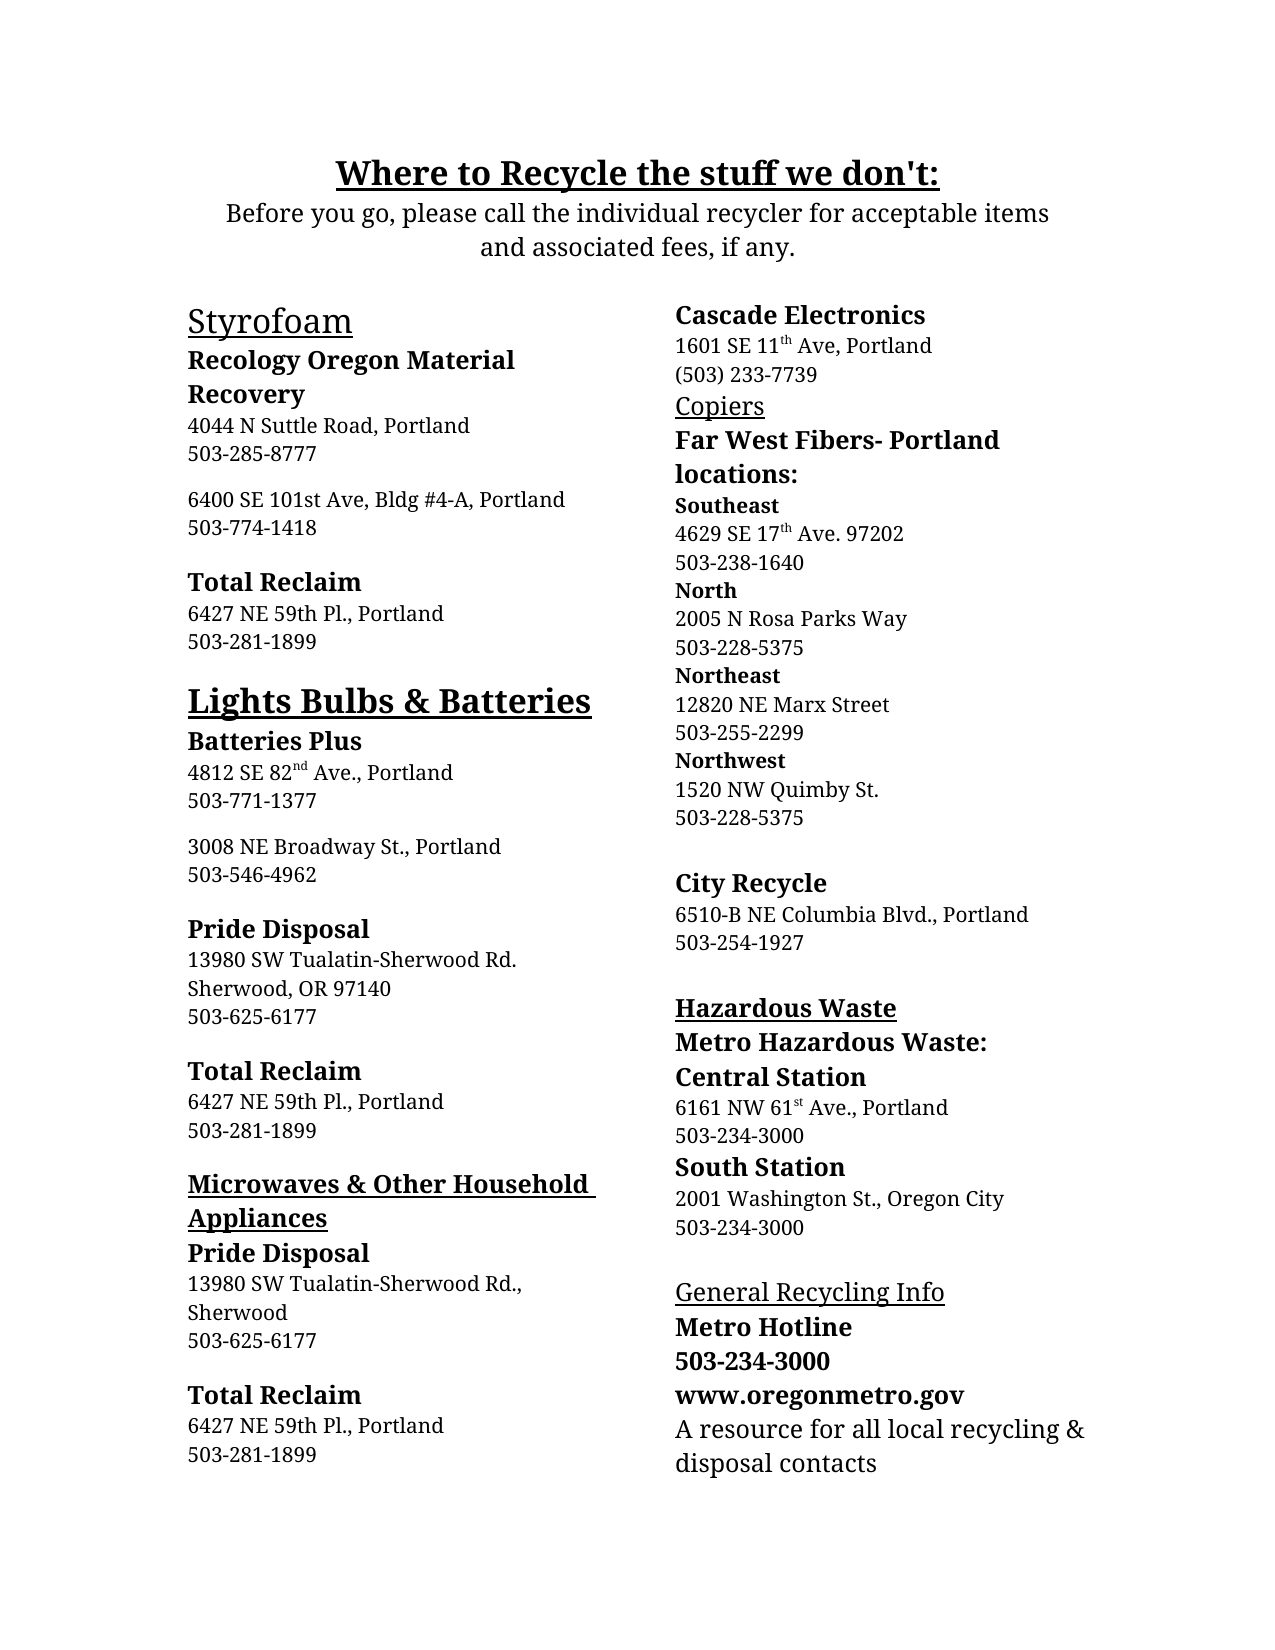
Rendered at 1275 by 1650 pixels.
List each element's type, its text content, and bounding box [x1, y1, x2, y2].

text 503-625-6177 [187, 1326, 600, 1354]
text www.oregonmetro.gov [675, 1377, 1087, 1411]
text 503-281-1899 [187, 1116, 600, 1144]
text Batteries Plus [187, 724, 600, 758]
text Pride Disposal [187, 1235, 600, 1269]
text 503-234-3000 [675, 1213, 1087, 1241]
text 4812 SE 82nd Ave., Portland [187, 758, 600, 786]
text 503-546-4962 [187, 860, 600, 889]
text Lights Bulbs & Batteries [187, 678, 600, 724]
text and associated fees, if any. [187, 229, 1087, 263]
text Microwaves & Other Household Appliances [187, 1167, 600, 1235]
text Before you go, please call the individual recycler for acceptable items [187, 195, 1087, 229]
text Southeast [675, 491, 1087, 519]
text 503-255-2299 [675, 718, 1087, 747]
text 503-771-1377 [187, 786, 600, 815]
text 2001 Washington St., Oregon City [675, 1184, 1087, 1213]
text Far West Fibers- Portland locations: [675, 423, 1087, 491]
text 3008 NE Broadway St., Portland [187, 832, 600, 860]
text Copiers [675, 388, 1087, 423]
text 503-285-8777 [187, 439, 600, 468]
text South Station [675, 1150, 1087, 1184]
text Metro Hotline [675, 1309, 1087, 1343]
text 503-234-3000 [675, 1343, 1087, 1377]
text 2005 N Rosa Parks Way [675, 604, 1087, 633]
text 503-774-1418 [187, 513, 600, 542]
text 503-228-5375 [675, 633, 1087, 661]
text 12820 NE Marx Street [675, 690, 1087, 718]
text 6427 NE 59th Pl., Portland [187, 599, 600, 627]
text Where to Recycle the stuff we don't: [187, 150, 1087, 195]
text 1520 NW Quimby St. [675, 775, 1087, 803]
text 503-281-1899 [187, 1440, 600, 1468]
text 1601 SE 11th Ave, Portland [675, 332, 1087, 360]
text Total Reclaim [187, 565, 600, 599]
text Pride Disposal [187, 911, 600, 945]
text 4629 SE 17th Ave. 97202 [675, 519, 1087, 548]
text Hazardous Waste [675, 991, 1087, 1025]
text Recology Oregon Material Recovery [187, 343, 600, 411]
text 6427 NE 59th Pl., Portland [187, 1411, 600, 1440]
text Cascade Electronics [675, 298, 1087, 332]
text Northwest [675, 747, 1087, 775]
text Northeast [675, 661, 1087, 690]
text Sherwood, OR 97140 [187, 974, 600, 1002]
text 13980 SW Tualatin-Sherwood Rd., Sherwood [187, 1269, 600, 1326]
text General Recycling Info [675, 1275, 1087, 1309]
text Total Reclaim [187, 1377, 600, 1411]
text City Recycle [675, 866, 1087, 900]
text Central Station [675, 1059, 1087, 1093]
text 13980 SW Tualatin-Sherwood Rd. [187, 945, 600, 974]
text 503-238-1640 [675, 548, 1087, 576]
text North [675, 576, 1087, 604]
text 4044 N Suttle Road, Portland [187, 411, 600, 439]
text 6510-B NE Columbia Blvd., Portland [675, 900, 1087, 928]
text 6161 NW 61st Ave., Portland [675, 1093, 1087, 1122]
text 503-254-1927 [675, 928, 1087, 957]
text 503-625-6177 [187, 1002, 600, 1031]
text 6400 SE 101st Ave, Bldg #4-A, Portland [187, 485, 600, 513]
text (503) 233-7739 [675, 360, 1087, 388]
text Styrofoam [187, 298, 600, 343]
text Metro Hazardous Waste: [675, 1025, 1087, 1059]
text 6427 NE 59th Pl., Portland [187, 1087, 600, 1116]
text Total Reclaim [187, 1053, 600, 1087]
text A resource for all local recycling & disposal contacts [675, 1411, 1087, 1479]
text 503-281-1899 [187, 627, 600, 656]
text 503-228-5375 [675, 803, 1087, 832]
text 503-234-3000 [675, 1122, 1087, 1150]
